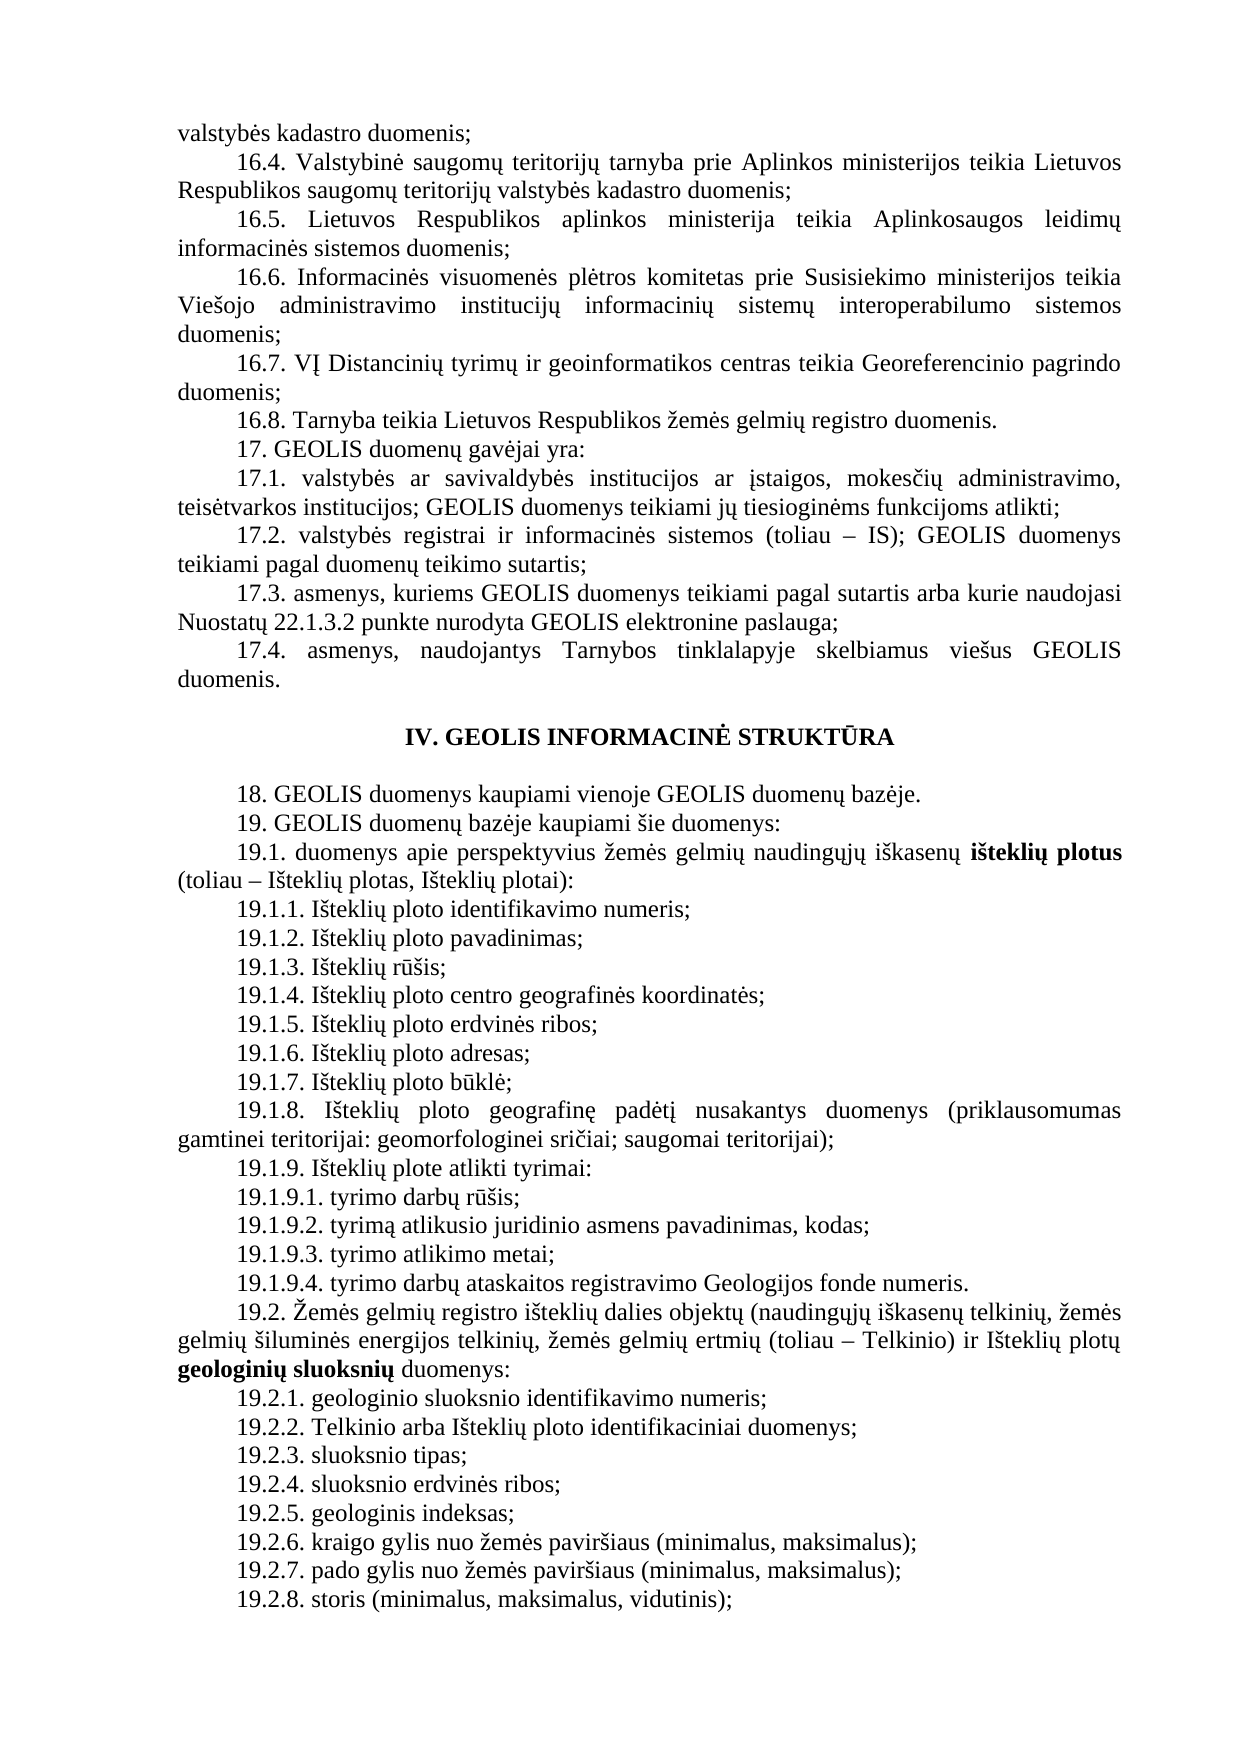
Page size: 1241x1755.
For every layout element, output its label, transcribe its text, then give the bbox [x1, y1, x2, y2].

text 19.1.9.4. tyrimo darbų ataskaitos registravimo Geologijos fonde numeris. [177, 1268, 1122, 1297]
text 16.6. Informacinės visuomenės plėtros komitetas prie Susisiekimo ministerijos teikia Viešojo administravimo institucijų informacinių sistemų interoperabilumo sistemos duomenis; [177, 262, 1122, 348]
text 18. GEOLIS duomenys kaupiami vienoje GEOLIS duomenų bazėje. [177, 779, 1122, 808]
text 19.2.4. sluoksnio erdvinės ribos; [177, 1469, 1122, 1498]
text 19.2.7. pado gylis nuo žemės paviršiaus (minimalus, maksimalus); [177, 1556, 1122, 1584]
text 19.1.6. Išteklių ploto adresas; [177, 1038, 1122, 1067]
text 19.1.7. Išteklių ploto būklė; [177, 1067, 1122, 1096]
text 19.1.4. Išteklių ploto centro geografinės koordinatės; [177, 981, 1122, 1009]
text 19.1.9. Išteklių plote atlikti tyrimai: [177, 1153, 1122, 1182]
text 19.1.9.3. tyrimo atlikimo metai; [177, 1239, 1122, 1268]
text 17.4. asmenys, naudojantys Tarnybos tinklalapyje skelbiamus viešus GEOLIS duomenis. [177, 636, 1122, 693]
text 19.1.3. Išteklių rūšis; [177, 952, 1122, 981]
text 19.1.5. Išteklių ploto erdvinės ribos; [177, 1009, 1122, 1038]
text 19. GEOLIS duomenų bazėje kaupiami šie duomenys: [177, 808, 1122, 837]
text 19.1.2. Išteklių ploto pavadinimas; [177, 923, 1122, 952]
text 16.8. Tarnyba teikia Lietuvos Respublikos žemės gelmių registro duomenis. [177, 406, 1122, 434]
text 19.2.6. kraigo gylis nuo žemės paviršiaus (minimalus, maksimalus); [177, 1527, 1122, 1556]
text 19.2.1. geologinio sluoksnio identifikavimo numeris; [177, 1383, 1122, 1412]
text 19.2.5. geologinis indeksas; [177, 1498, 1122, 1527]
text 19.1. duomenys apie perspektyvius žemės gelmių naudingųjų iškasenų išteklių plotus (toliau – Išteklių plotas, Išteklių plotai): [177, 837, 1122, 894]
text 19.2.8. storis (minimalus, maksimalus, vidutinis); [177, 1584, 1122, 1613]
text 17.3. asmenys, kuriems GEOLIS duomenys teikiami pagal sutartis arba kurie naudojasi Nuostatų 22.1.3.2 punkte nurodyta GEOLIS elektronine paslauga; [177, 578, 1122, 636]
text 19.2.3. sluoksnio tipas; [177, 1441, 1122, 1469]
text 19.2. Žemės gelmių registro išteklių dalies objektų (naudingųjų iškasenų telkinių, žemės gelmių šiluminės energijos telkinių, žemės gelmių ertmių (toliau – Telkinio) ir Išteklių plotų geologinių sluoksnių duomenys: [177, 1297, 1122, 1383]
text 19.1.1. Išteklių ploto identifikavimo numeris; [177, 894, 1122, 923]
text 16.5. Lietuvos Respublikos aplinkos ministerija teikia Aplinkosaugos leidimų informacinės sistemos duomenis; [177, 204, 1122, 262]
text valstybės kadastro duomenis; [177, 118, 1122, 147]
text 19.1.9.2. tyrimą atlikusio juridinio asmens pavadinimas, kodas; [177, 1211, 1122, 1239]
text 17.1. valstybės ar savivaldybės institucijos ar įstaigos, mokesčių administravimo, teisėtvarkos institucijos; GEOLIS duomenys teikiami jų tiesioginėms funkcijoms atlikti; [177, 463, 1122, 521]
text 16.7. VĮ Distancinių tyrimų ir geoinformatikos centras teikia Georeferencinio pagrindo duomenis; [177, 348, 1122, 406]
text 19.2.2. Telkinio arba Išteklių ploto identifikaciniai duomenys; [177, 1412, 1122, 1441]
text 19.1.9.1. tyrimo darbų rūšis; [177, 1182, 1122, 1211]
text 17. GEOLIS duomenų gavėjai yra: [177, 434, 1122, 463]
text IV. GEOLIS INFORMACINĖ STRUKTŪRA [177, 722, 1122, 751]
text 19.1.8. Išteklių ploto geografinę padėtį nusakantys duomenys (priklausomumas gamtinei teritorijai: geomorfologinei sričiai; saugomai teritorijai); [177, 1096, 1122, 1153]
text 16.4. Valstybinė saugomų teritorijų tarnyba prie Aplinkos ministerijos teikia Lietuvos Respublikos saugomų teritorijų valstybės kadastro duomenis; [177, 147, 1122, 204]
text 17.2. valstybės registrai ir informacinės sistemos (toliau – IS); GEOLIS duomenys teikiami pagal duomenų teikimo sutartis; [177, 521, 1122, 578]
